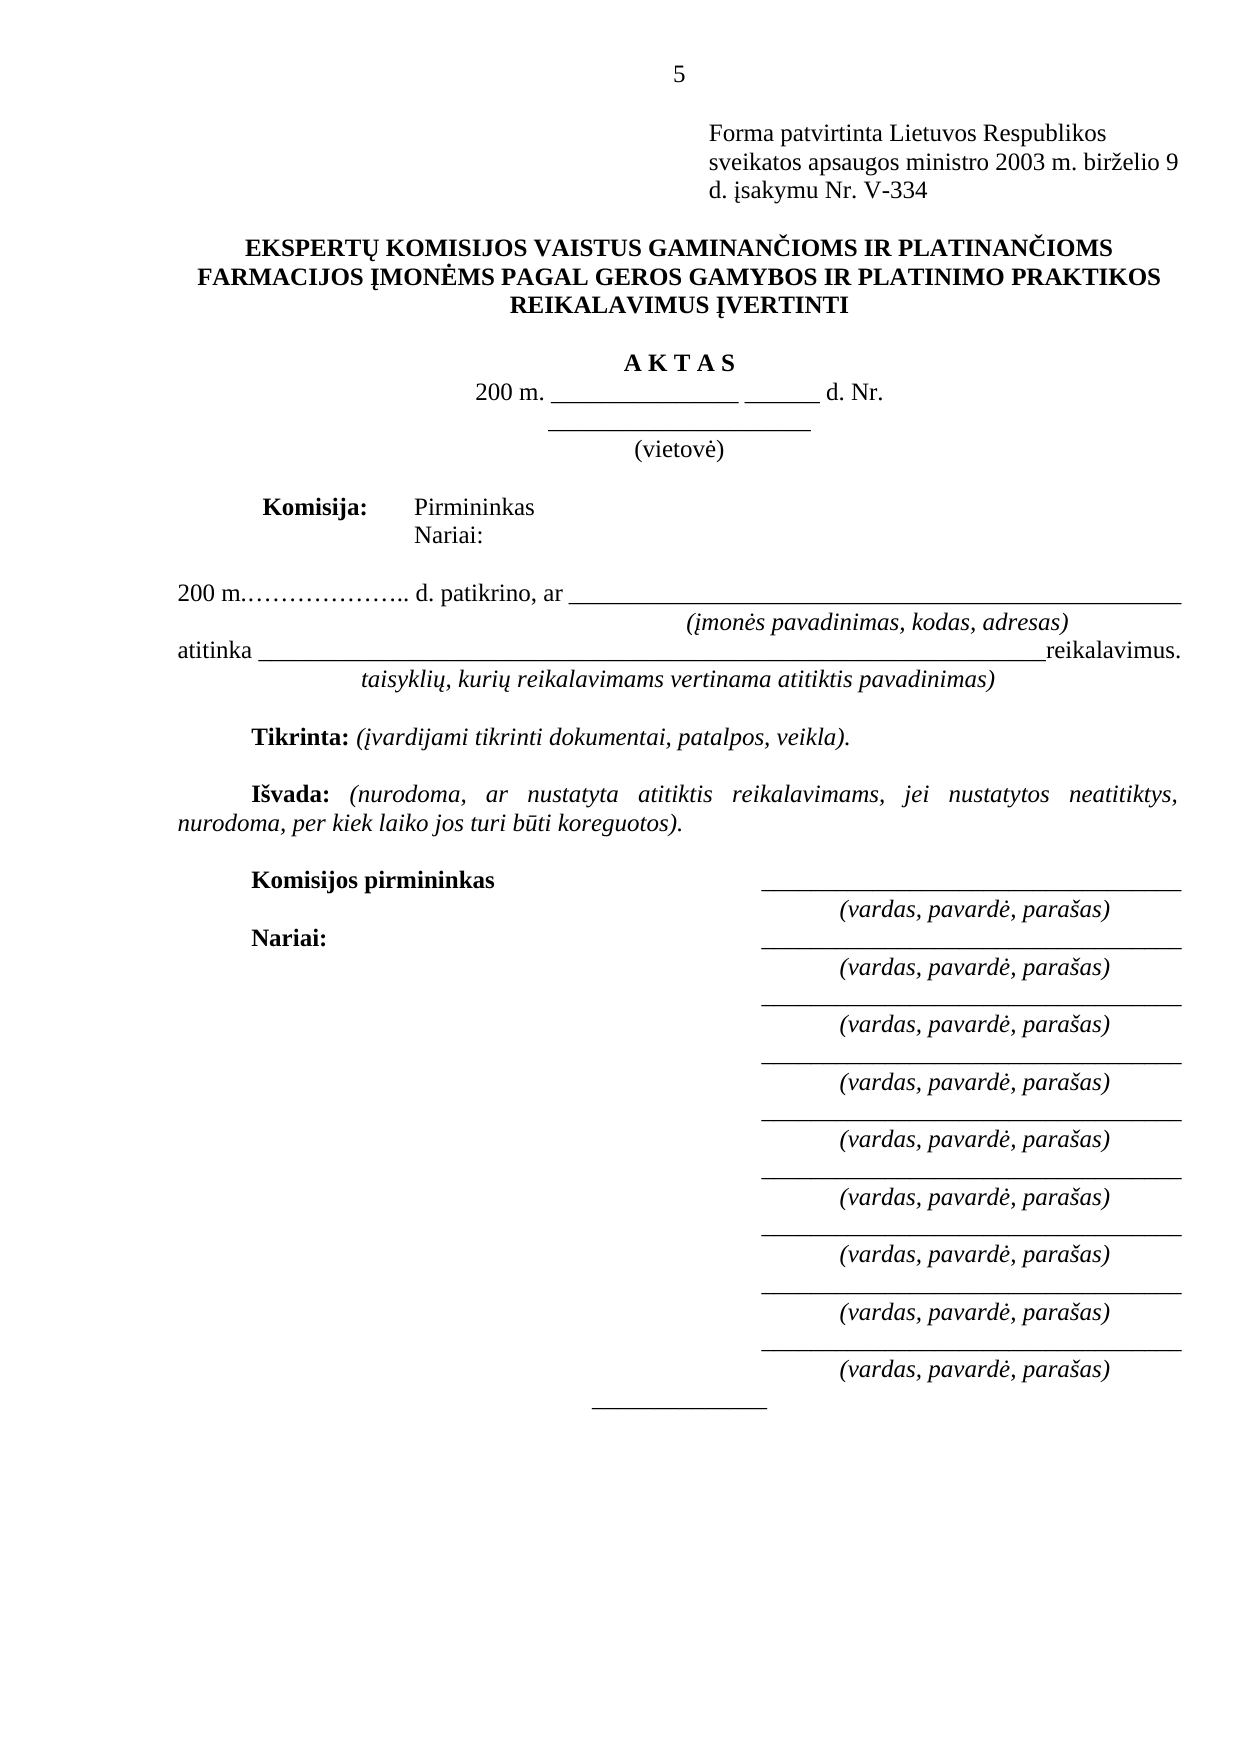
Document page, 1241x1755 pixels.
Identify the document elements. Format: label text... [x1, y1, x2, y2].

text sveikatos apsaugos ministro 2003 m. birželio 9 [177, 147, 1181, 176]
text ______________ [177, 1383, 1181, 1412]
text (vardas, pavardė, parašas) [177, 1124, 1181, 1153]
text (įmonės pavadinimas, kodas, adresas) [177, 607, 1181, 636]
text (vardas, pavardė, parašas) [177, 894, 1181, 923]
text (vardas, pavardė, parašas) [177, 1297, 1181, 1326]
text EKSPERTŲ KOMISIJos VAISTUS GAMINANČIOMS IR PLATINANČIOMS FARMACIJOS ĮMONĖMS PAGAL GEROS GAMYBOS IR PLATINIMO PRAKTIKOS REIKALAVIMUS ĮVERTINTI [177, 233, 1181, 319]
table_cell [177, 521, 403, 549]
text Tikrinta: (įvardijami tikrinti dokumentai, patalpos, veikla). [177, 722, 1181, 751]
text Išvada: (nurodoma, ar nustatyta atitiktis reikalavimams, jei nustatytos neatitiktys, nurodoma, per kiek laiko jos turi būti koreguotos). [177, 779, 1181, 837]
text (vardas, pavardė, parašas) [177, 1354, 1181, 1383]
text (vardas, pavardė, parašas) [177, 1009, 1181, 1038]
table_header Komisija: [177, 492, 403, 521]
text Komisijos pirmininkas [177, 866, 1181, 894]
text taisyklių, kurių reikalavimams vertinama atitiktis pavadinimas) [177, 664, 1181, 693]
text _____________________ [177, 406, 1181, 434]
text d. įsakymu Nr. V-334 [177, 176, 1181, 204]
text (vardas, pavardė, parašas) [177, 952, 1181, 981]
text atitinka reikalavimus. [177, 636, 1181, 664]
text A K T A S [177, 348, 1181, 377]
text (vietovė) [177, 434, 1181, 463]
text Forma patvirtinta Lietuvos Respublikos [177, 118, 1181, 147]
table_header Pirmininkas [403, 492, 1181, 521]
table_cell Nariai: [403, 521, 1181, 549]
text (vardas, pavardė, parašas) [177, 1067, 1181, 1096]
text 200 m. _______________ ______ d. Nr. [177, 377, 1181, 406]
text (vardas, pavardė, parašas) [177, 1239, 1181, 1268]
text 200 m.……………….. d. patikrino, ar [177, 578, 1181, 607]
text Nariai: [177, 923, 1181, 952]
text (vardas, pavardė, parašas) [177, 1182, 1181, 1211]
